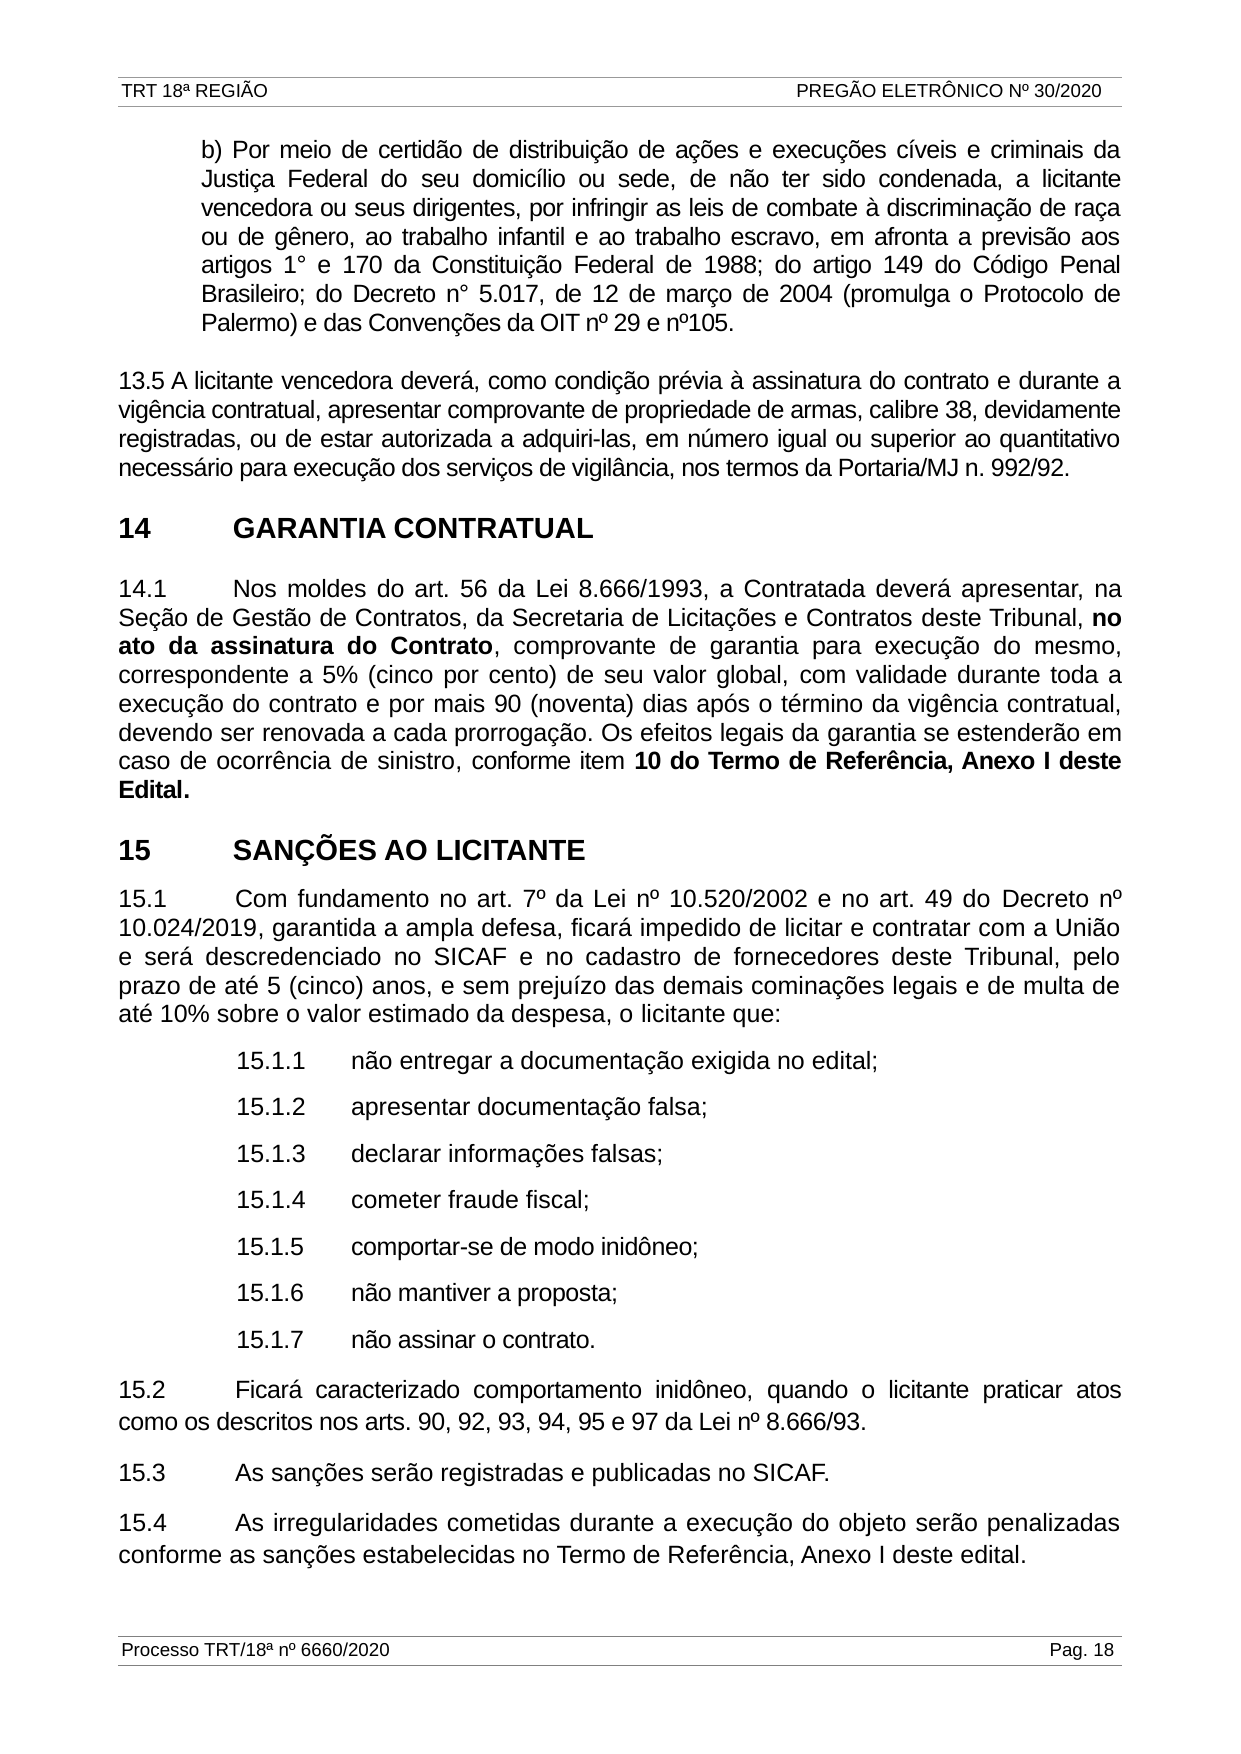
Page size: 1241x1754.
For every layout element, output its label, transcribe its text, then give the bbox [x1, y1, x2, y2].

text 13.5 A licitante vencedora deverá, como condição prévia à assinatura do contrato e durante a vigência contratual, apresentar comprovante de propriedade de armas, calibre 38, devidamente registradas, ou de estar autorizada a adquiri-las, em número igual ou superior ao quantitativo necessário para execução dos serviços de vigilância, nos termos da Portaria/MJ n. 992/92. [118, 366, 1122, 481]
text 15.1.3 declarar informações falsas; [236, 1139, 1122, 1168]
text 15.1.2 apresentar documentação falsa; [236, 1092, 1122, 1121]
list 15.1.5 comportar-se de modo inidôneo; [236, 1232, 1122, 1261]
text 15.1.4 cometer fraude fiscal; [236, 1185, 1122, 1214]
list 15.1.6 não mantiver a proposta; [236, 1278, 1122, 1307]
text 15 SANÇÕES AO LICITANTE [118, 833, 1122, 867]
text 15.1.1 não entregar a documentação exigida no edital; [236, 1046, 1122, 1075]
text b) Por meio de certidão de distribuição de ações e execuções cíveis e criminais da Justiça Federal do seu domicílio ou sede, de não ter sido condenada, a licitante vencedora ou seus dirigentes, por infringir as leis de combate à discriminação de raça ou de gênero, ao trabalho infantil e ao trabalho escravo, em afronta a previsão aos artigos 1° e 170 da Constituição Federal de 1988; do artigo 149 do Código Penal Brasileiro; do Decreto n° 5.017, de 12 de março de 2004 (promulga o Protocolo de Palermo) e das Convenções da OIT nº 29 e nº105. [201, 136, 1122, 337]
list 15.4 As irregularidades cometidas durante a execução do objeto serão penalizadas conforme as sanções estabelecidas no Termo de Referência, Anexo I deste edital. [118, 1504, 1122, 1569]
text 15.1 Com fundamento no art. 7º da Lei nº 10.520/2002 e no art. 49 do Decreto nº 10.024/2019, garantida a ampla defesa, ficará impedido de licitar e contratar com a União e será descredenciado no SICAF e no cadastro de fornecedores deste Tribunal, pelo prazo de até 5 (cinco) anos, e sem prejuízo das demais cominações legais e de multa de até 10% sobre o valor estimado da despesa, o licitante que: [118, 884, 1122, 1028]
list 15.1.7 não assinar o contrato. [236, 1325, 1122, 1353]
text 15.3 As sanções serão registradas e publicadas no SICAF. [118, 1454, 1122, 1486]
text 14.1 Nos moldes do art. 56 da Lei 8.666/1993, a Contratada deverá apresentar, na Seção de Gestão de Contratos, da Secretaria de Licitações e Contratos deste Tribunal, no ato da assinatura do Contrato, comprovante de garantia para execução do mesmo, correspondente a 5% (cinco por cento) de seu valor global, com validade durante toda a execução do contrato e por mais 90 (noventa) dias após o término da vigência contratual, devendo ser renovada a cada prorrogação. Os efeitos legais da garantia se estenderão em caso de ocorrência de sinistro, conforme item 10 do Termo de Referência, Anexo I deste Edital. [118, 574, 1122, 804]
text 15.2 Ficará caracterizado comportamento inidôneo, quando o licitante praticar atos como os descritos nos arts. 90, 92, 93, 94, 95 e 97 da Lei nº 8.666/93. [118, 1371, 1122, 1436]
text 14 GARANTIA CONTRATUAL [118, 511, 1122, 544]
